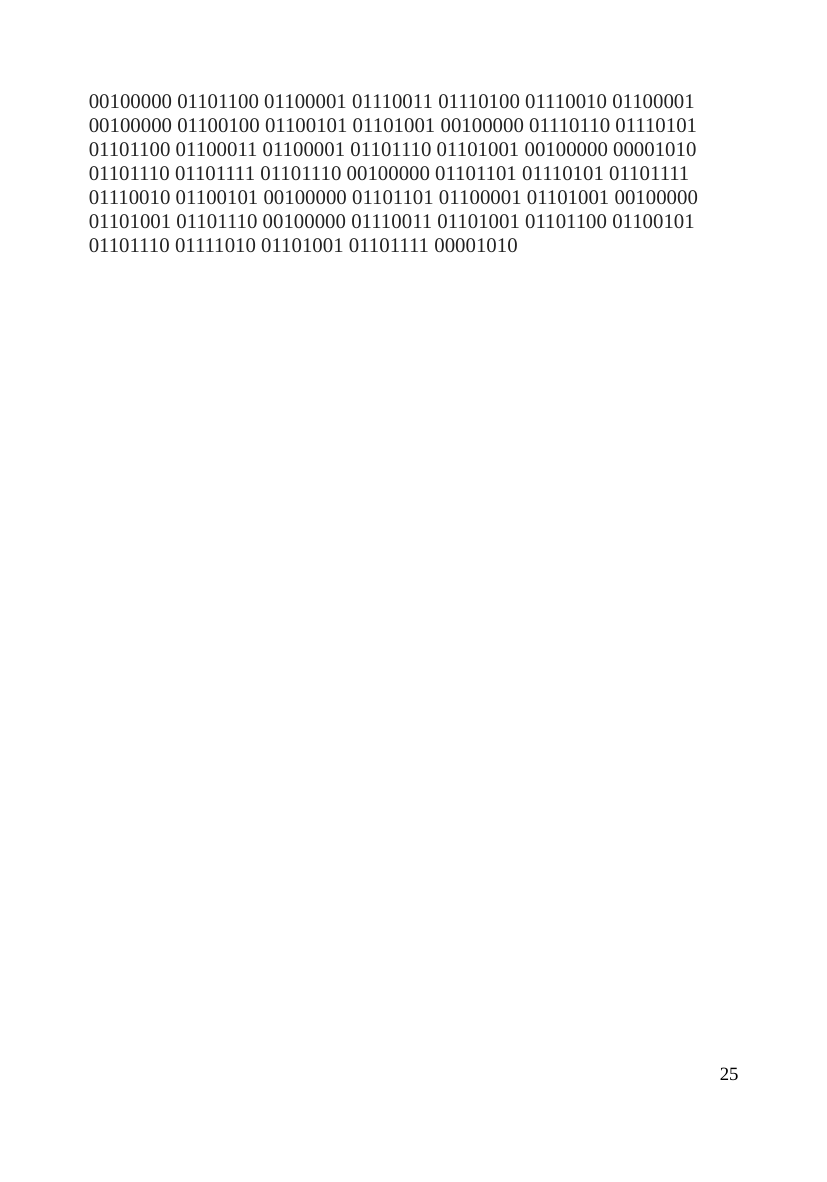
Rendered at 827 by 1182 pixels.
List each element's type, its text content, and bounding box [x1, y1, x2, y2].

text 00100000 01101100 01100001 01110011 01110100 01110010 01100001 00100000 01100100 01100101 01101001 00100000 01110110 01110101 01101100 01100011 01100001 01101110 01101001 00100000 00001010 01101110 01101111 01101110 00100000 01101101 01110101 01101111 01110010 01100101 00100000 01101101 01100001 01101001 00100000 01101001 01101110 00100000 01110011 01101001 01101100 01100101 01101110 01111010 01101001 01101111 00001010 [88, 88, 738, 257]
